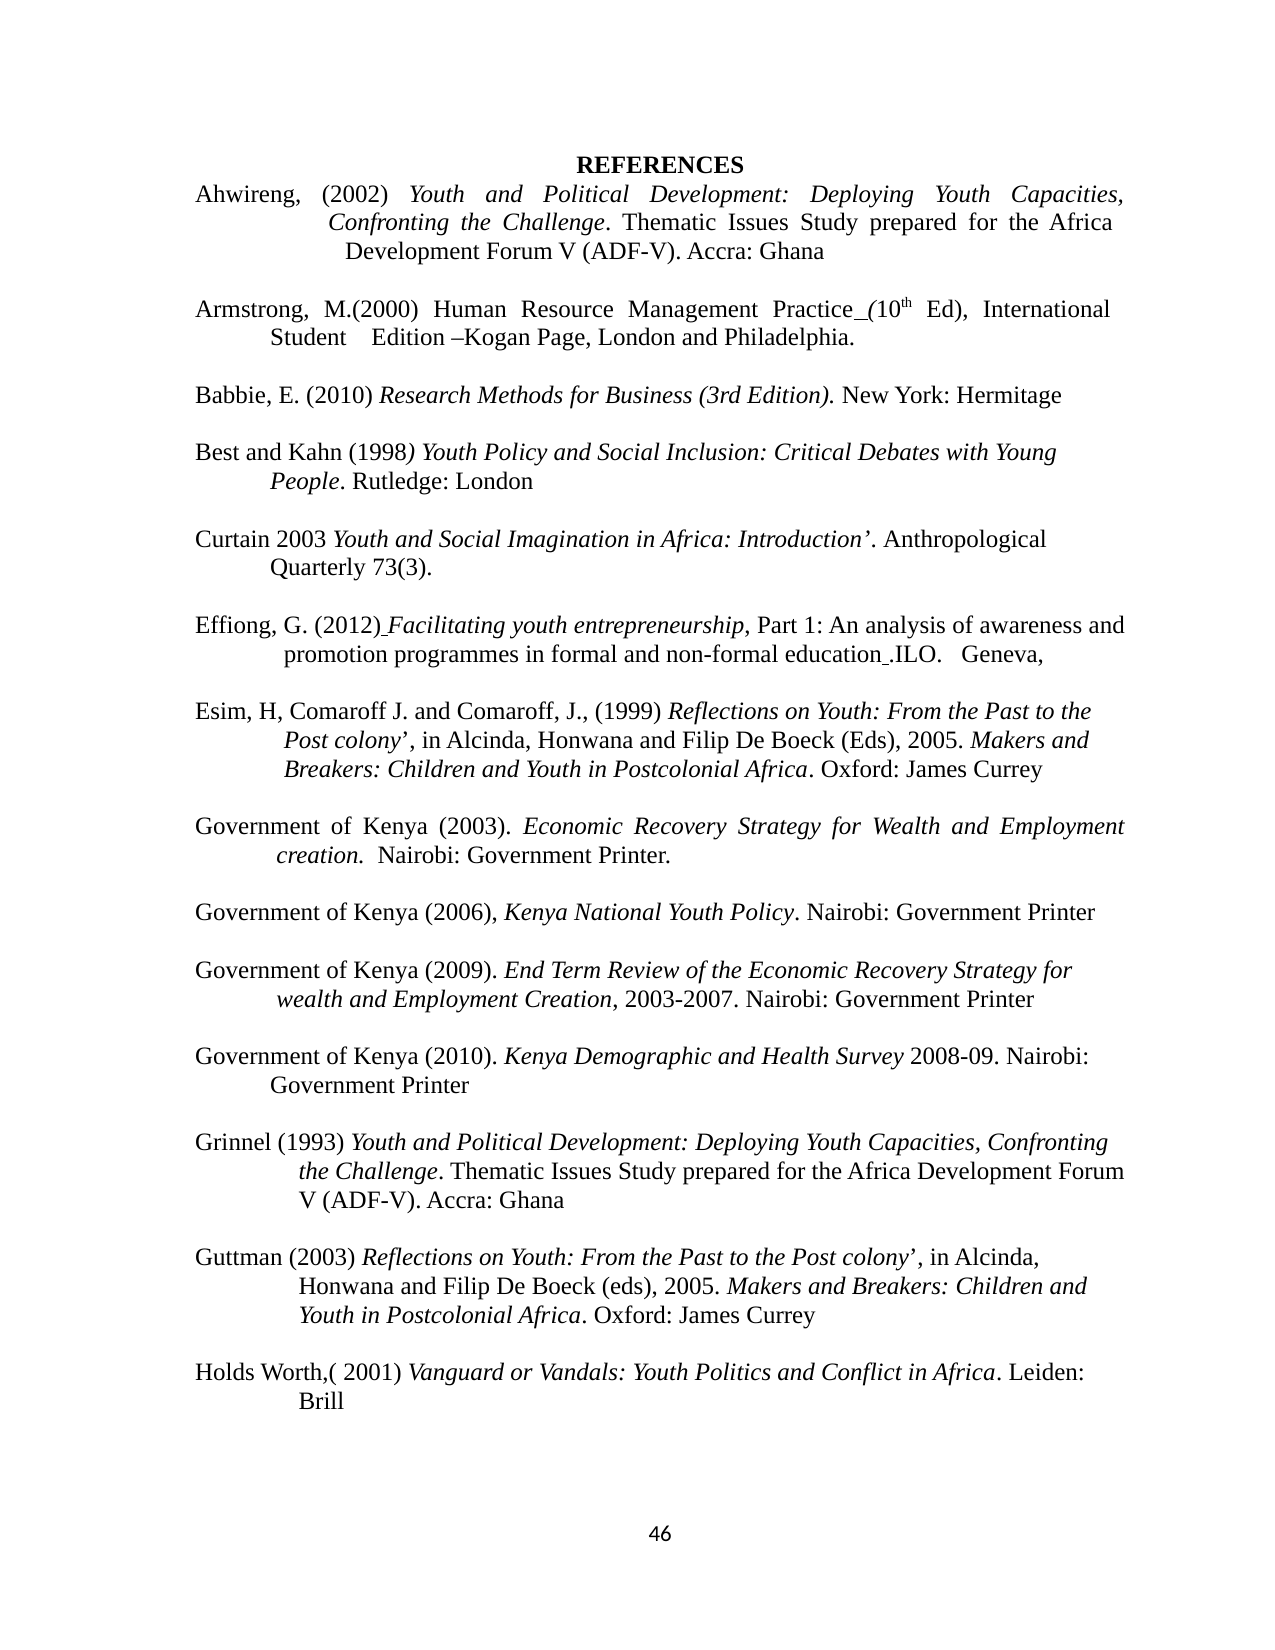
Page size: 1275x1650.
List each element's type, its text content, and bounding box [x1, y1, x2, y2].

text Curtain 2003 Youth and Social Imagination in Africa: Introduction’. Anthropological Quarterly 73(3). [195, 524, 1125, 581]
text Esim, H, Comaroff J. and Comaroff, J., (1999) Reflections on Youth: From the Past to the Post colony’, in Alcinda, Honwana and Filip De Boeck (Eds), 2005. Makers and Breakers: Children and Youth in Postcolonial Africa. Oxford: James Currey [195, 696, 1125, 782]
text Holds Worth,( 2001) Vanguard or Vandals: Youth Politics and Conflict in Africa. Leiden: Brill [195, 1357, 1125, 1415]
text Guttman (2003) Reflections on Youth: From the Past to the Post colony’, in Alcinda, Honwana and Filip De Boeck (eds), 2005. Makers and Breakers: Children and Youth in Postcolonial Africa. Oxford: James Currey [195, 1242, 1125, 1329]
text Babbie, E. (2010) Research Methods for Business (3rd Edition). New York: Hermitage [195, 380, 1125, 409]
text Effiong, G. (2012) Facilitating youth entrepreneurship, Part 1: An analysis of awareness and promotion programmes in formal and non-formal education .ILO. Geneva, [195, 610, 1125, 667]
text Best and Kahn (1998) Youth Policy and Social Inclusion: Critical Debates with Young People. Rutledge: London [195, 437, 1125, 495]
text Government of Kenya (2006), Kenya National Youth Policy. Nairobi: Government Printer [195, 897, 1125, 926]
text Grinnel (1993) Youth and Political Development: Deploying Youth Capacities, Confronting the Challenge. Thematic Issues Study prepared for the Africa Development Forum V (ADF-V). Accra: Ghana [195, 1127, 1125, 1214]
text Government of Kenya (2010). Kenya Demographic and Health Survey 2008-09. Nairobi: [195, 1041, 1125, 1070]
text Ahwireng, (2002) Youth and Political Development: Deploying Youth Capacities, Confronting the Challenge. Thematic Issues Study prepared for the Africa Development Forum V (ADF-V). Accra: Ghana [195, 179, 1125, 265]
text Armstrong, M.(2000) Human Resource Management Practice (10th Ed), International Student Edition –Kogan Page, London and Philadelphia. [195, 294, 1125, 351]
text Government of Kenya (2003). Economic Recovery Strategy for Wealth and Employment creation. Nairobi: Government Printer. [195, 811, 1125, 869]
subtitle REFERENCES [195, 150, 1125, 179]
text Government Printer [195, 1070, 1125, 1099]
text Government of Kenya (2009). End Term Review of the Economic Recovery Strategy for wealth and Employment Creation, 2003-2007. Nairobi: Government Printer [195, 955, 1125, 1012]
